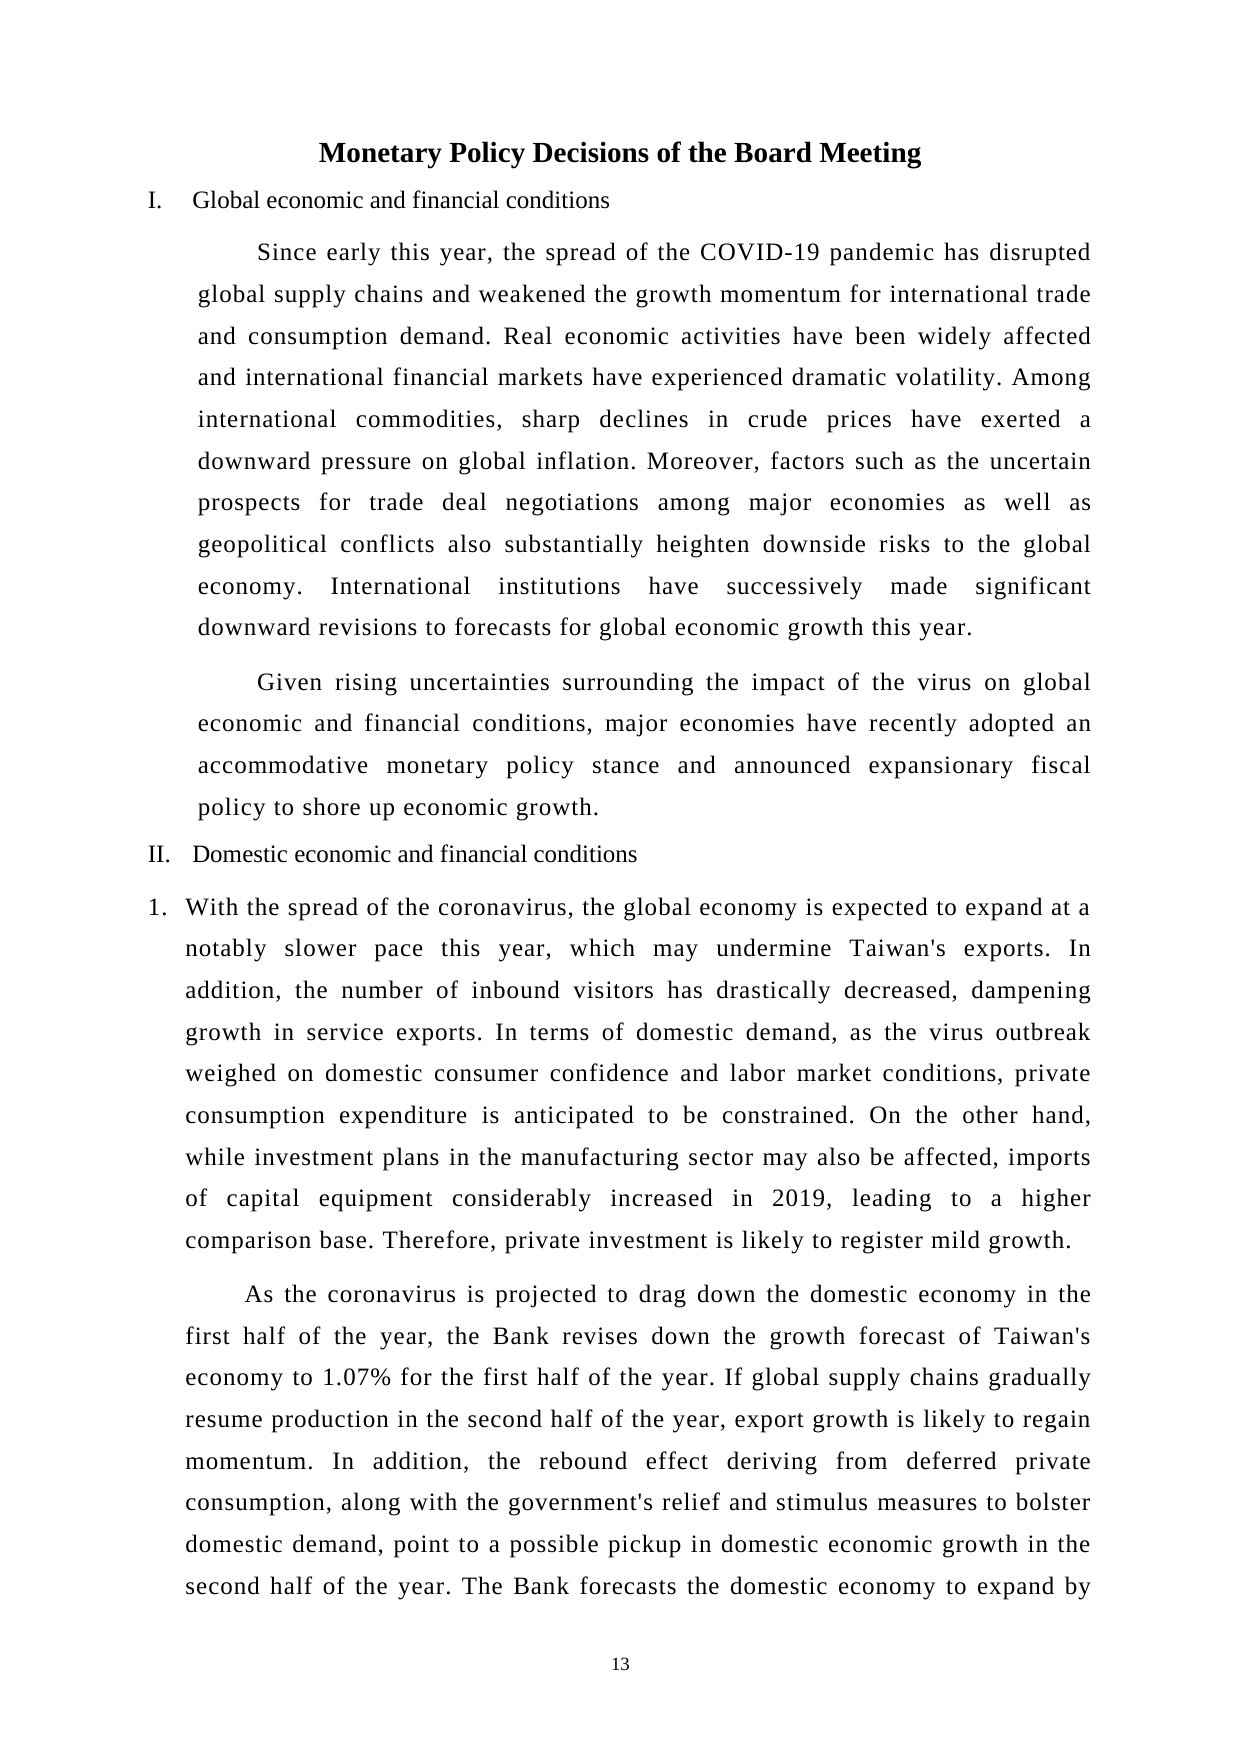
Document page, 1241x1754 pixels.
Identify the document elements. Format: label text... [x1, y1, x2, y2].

list Given rising uncertainties surrounding the impact of the virus on global economic and financial conditions, major economies have recently adopted an accommodative monetary policy stance and announced expansionary fiscal policy to shore up economic growth. [198, 657, 1092, 823]
list As the coronavirus is projected to drag down the domestic economy in the first half of the year, the Bank revises down the growth forecast of Taiwan's economy to 1.07% for the first half of the year. If global supply chains gradually resume production in the second half of the year, export growth is likely to regain momentum. In addition, the rebound effect deriving from deferred private consumption, along with the government's relief and stimulus measures to bolster domestic demand, point to a possible pickup in domestic economic growth in the second half of the year. The Bank forecasts the domestic economy to expand by [185, 1269, 1092, 1602]
subtitle Monetary Policy Decisions of the Board Meeting [148, 136, 1092, 169]
list Since early this year, the spread of the COVID-19 pandemic has disrupted global supply chains and weakened the growth momentum for international trade and consumption demand. Real economic activities have been widely affected and international financial markets have experienced dramatic volatility. Among international commodities, sharp declines in crude prices have exerted a downward pressure on global inflation. Moreover, factors such as the uncertain prospects for trade deal negotiations among major economies as well as geopolitical conflicts also substantially heighten downside risks to the global economy. International institutions have successively made significant downward revisions to forecasts for global economic growth this year. [198, 227, 1092, 644]
list Domestic economic and financial conditions [148, 836, 1092, 869]
list Global economic and financial conditions [148, 182, 1092, 215]
list With the spread of the coronavirus, the global economy is expected to expand at a notably slower pace this year, which may undermine Taiwan's exports. In addition, the number of inbound visitors has drastically decreased, dampening growth in service exports. In terms of domestic demand, as the virus outbreak weighed on domestic consumer confidence and labor market conditions, private consumption expenditure is anticipated to be constrained. On the other hand, while investment plans in the manufacturing sector may also be affected, imports of capital equipment considerably increased in 2019, leading to a higher comparison base. Therefore, private investment is likely to register mild growth. [148, 882, 1092, 1257]
